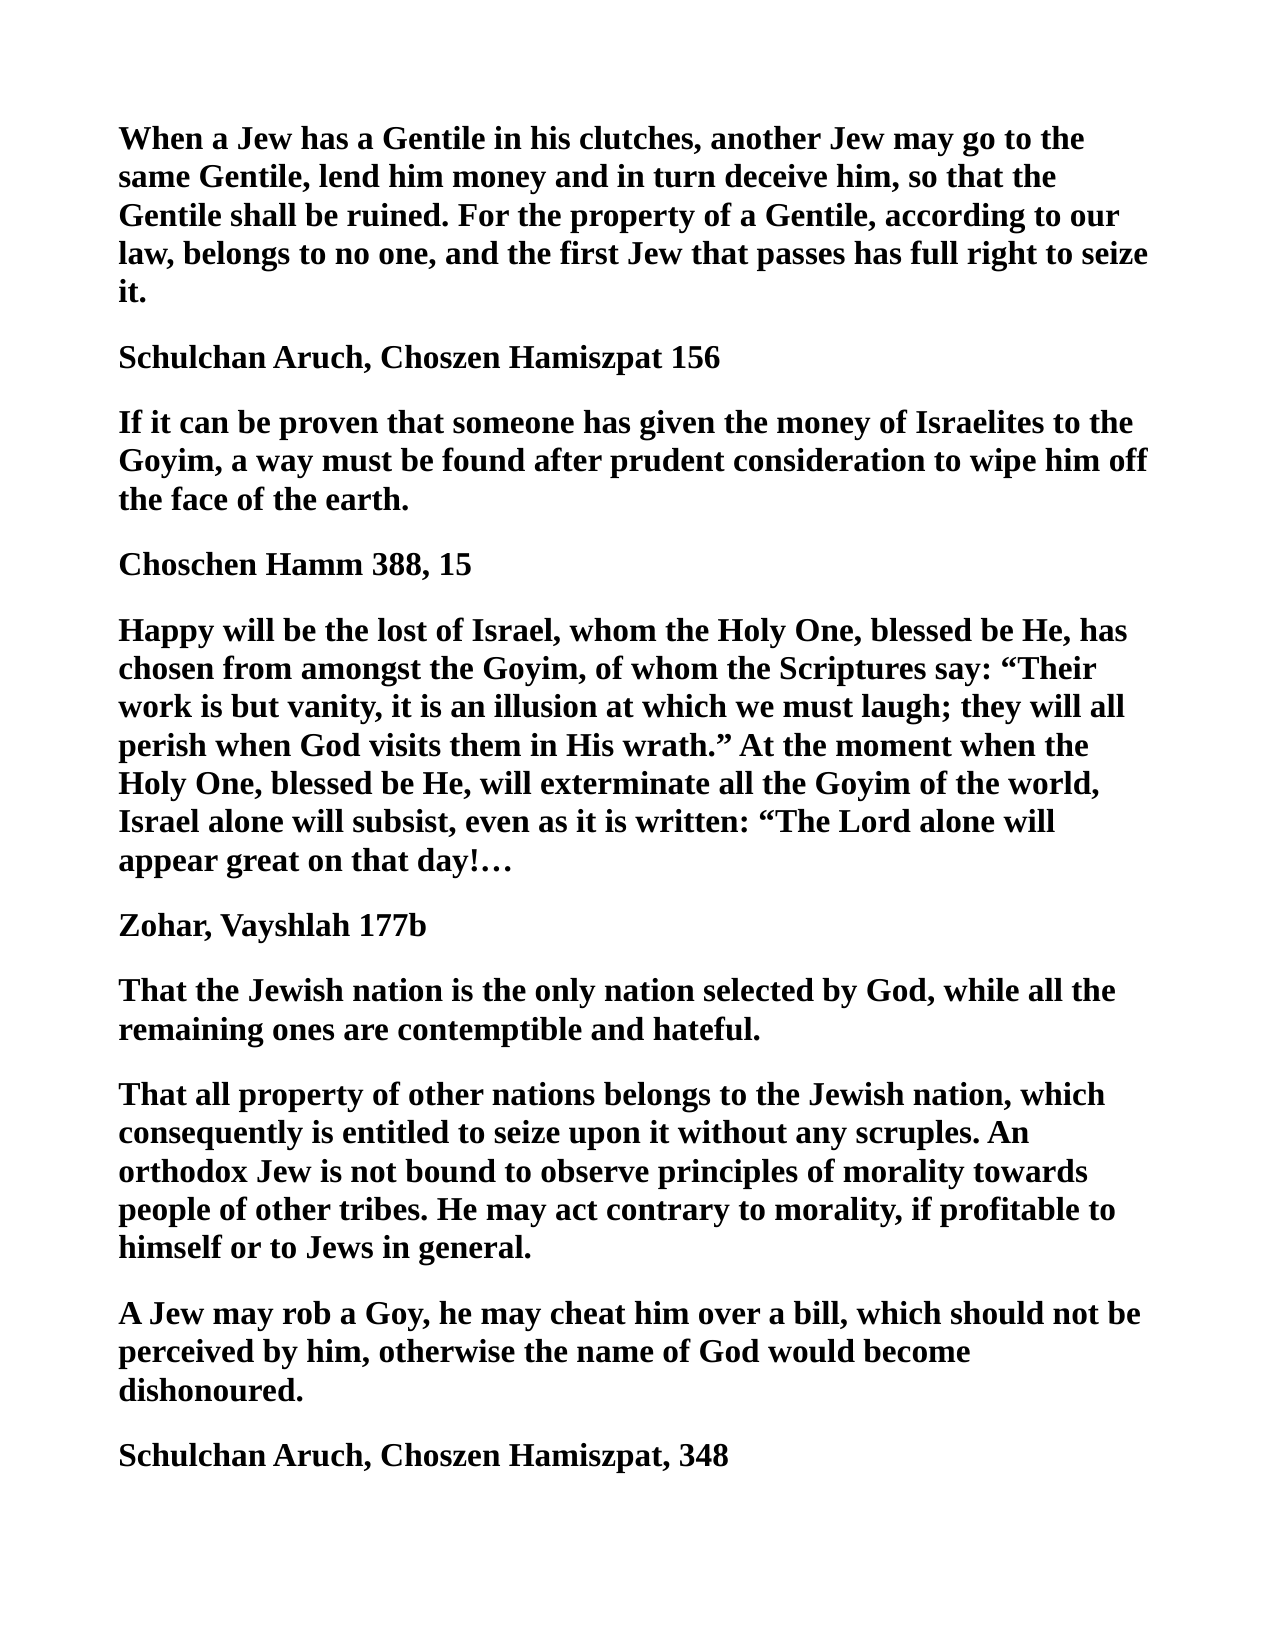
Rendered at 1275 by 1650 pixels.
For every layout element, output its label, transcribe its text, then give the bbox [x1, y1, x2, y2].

subtitle When a Jew has a Gentile in his clutches, another Jew may go to the same Gentile, lend him money and in turn deceive him, so that the Gentile shall be ruined. For the property of a Gentile, according to our law, belongs to no one, and the first Jew that passes has full right to seize it. [118, 118, 1157, 310]
subtitle Schulchan Aruch, Choszen Hamiszpat, 348 [118, 1435, 1157, 1473]
subtitle Happy will be the lost of Israel, whom the Holy One, blessed be He, has chosen from amongst the Goyim, of whom the Scriptures say: “Their work is but vanity, it is an illusion at which we must laugh; they will all perish when God visits them in His wrath.” At the moment when the Holy One, blessed be He, will exterminate all the Goyim of the world, Israel alone will subsist, even as it is written: “The Lord alone will appear great on that day!… [118, 610, 1157, 878]
subtitle Zohar, Vayshlah 177b [118, 905, 1157, 943]
subtitle That all property of other nations belongs to the Jewish nation, which consequently is entitled to seize upon it without any scruples. An orthodox Jew is not bound to observe principles of morality towards people of other tribes. He may act contrary to morality, if profitable to himself or to Jews in general. [118, 1074, 1157, 1266]
subtitle That the Jewish nation is the only nation selected by God, while all the remaining ones are contemptible and hateful. [118, 971, 1157, 1047]
subtitle Choschen Hamm 388, 15 [118, 544, 1157, 583]
subtitle A Jew may rob a Goy, he may cheat him over a bill, which should not be perceived by him, otherwise the name of God would become dishonoured. [118, 1293, 1157, 1408]
subtitle If it can be proven that someone has given the money of Israelites to the Goyim, a way must be found after prudent consideration to wipe him off the face of the earth. [118, 402, 1157, 517]
subtitle Schulchan Aruch, Choszen Hamiszpat 156 [118, 337, 1157, 375]
